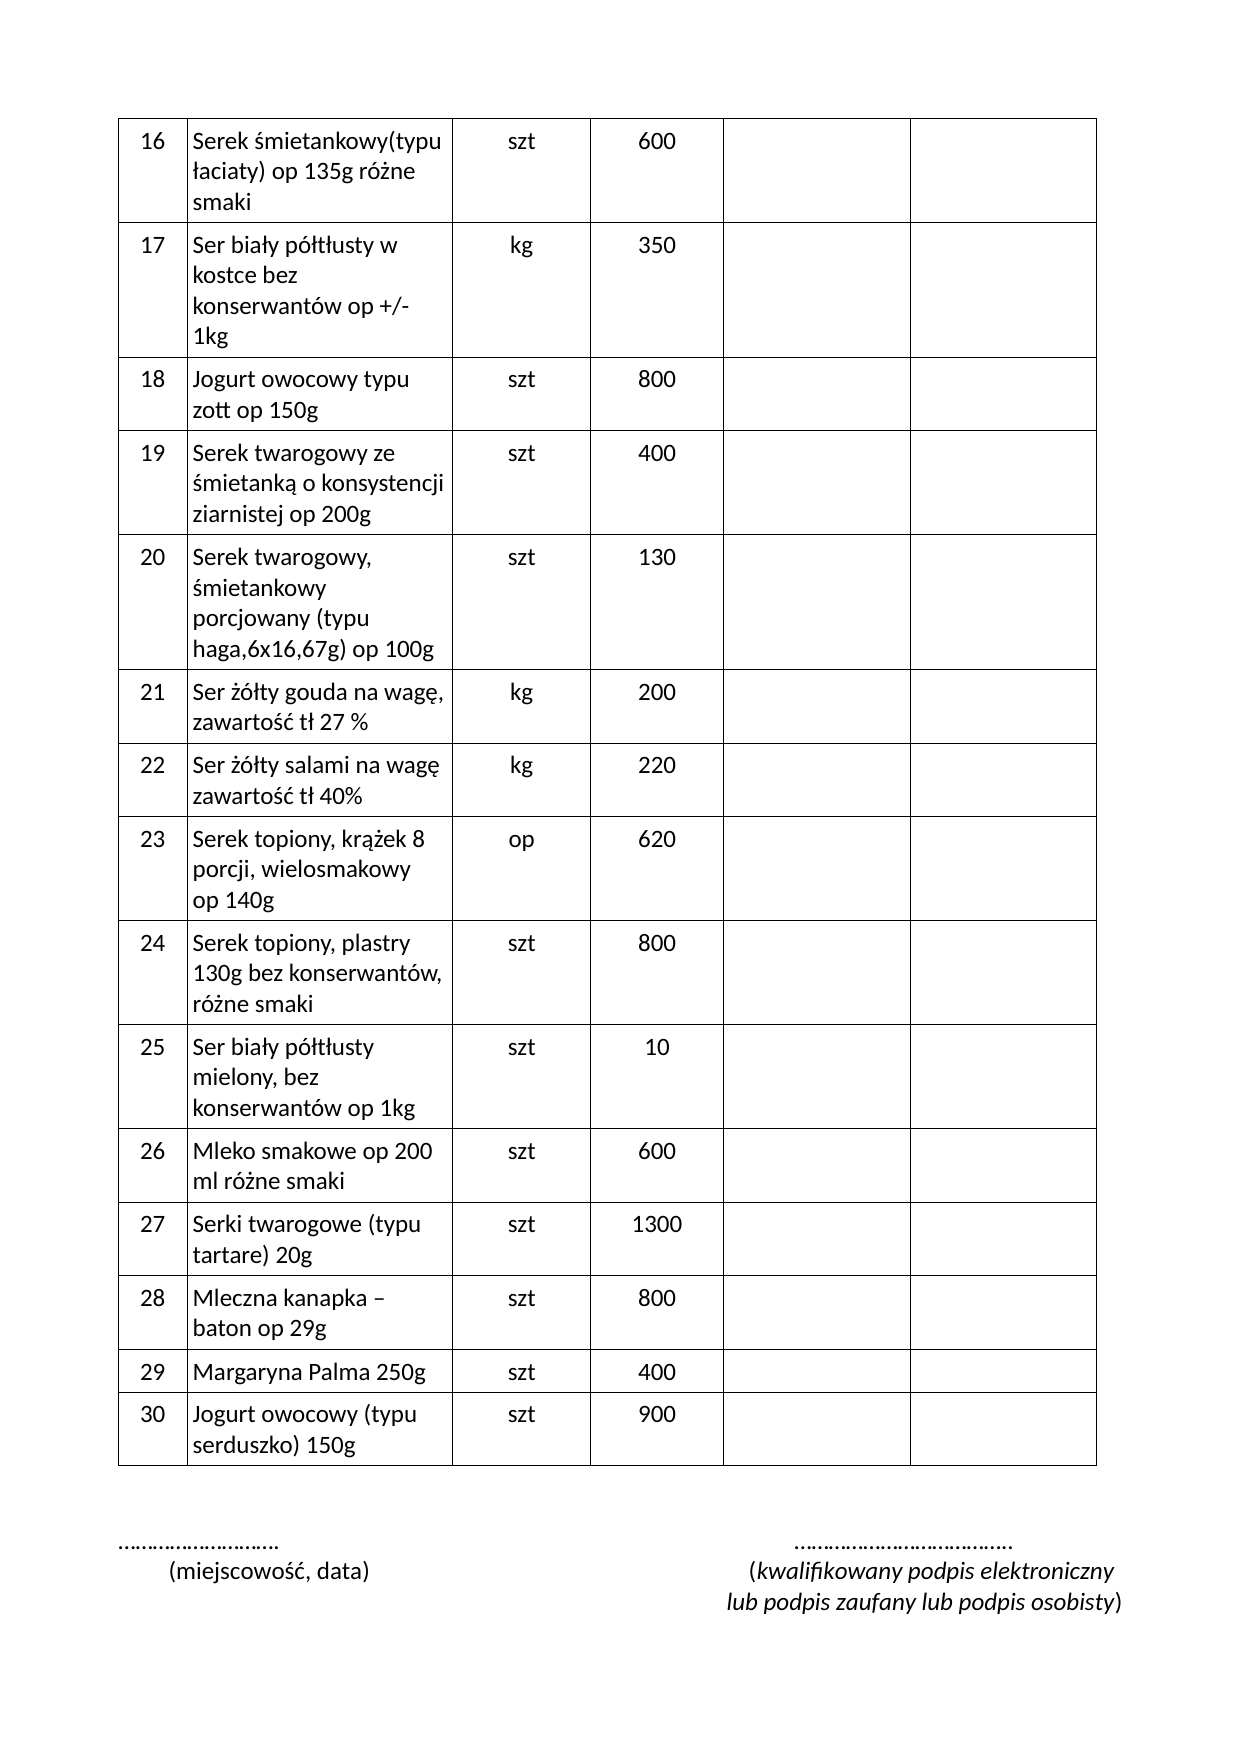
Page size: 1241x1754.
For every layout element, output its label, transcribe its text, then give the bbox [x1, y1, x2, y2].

table_cell 22 [119, 744, 187, 816]
table_cell [724, 744, 910, 816]
table_cell Jogurt owocowy typu zott op 150g [188, 358, 452, 430]
table_cell szt [453, 921, 590, 1024]
table_cell [724, 223, 910, 357]
table_cell 30 [119, 1393, 187, 1465]
table_cell Ser żółty gouda na wagę, zawartość tł 27 % [188, 670, 452, 742]
table_cell 900 [591, 1393, 723, 1465]
table_cell szt [453, 358, 590, 430]
table_cell [911, 1350, 1096, 1392]
table_cell [724, 817, 910, 920]
table_cell 26 [119, 1129, 187, 1202]
table_cell szt [453, 1203, 590, 1275]
table_cell Mleko smakowe op 200 ml różne smaki [188, 1129, 452, 1202]
table_cell 18 [119, 358, 187, 430]
table_cell 200 [591, 670, 723, 742]
table_cell 17 [119, 223, 187, 357]
table_cell 20 [119, 535, 187, 669]
table_cell szt [453, 1276, 590, 1349]
text (miejscowość, data) (kwalifikowany podpis elektroniczny [112, 1556, 1122, 1586]
table_cell 800 [591, 921, 723, 1024]
table_cell Margaryna Palma 250g [188, 1350, 452, 1392]
table_cell Serek topiony, krążek 8 porcji, wielosmakowy op 140g [188, 817, 452, 920]
table_cell 600 [591, 119, 723, 222]
table_cell szt [453, 1393, 590, 1465]
table_cell 130 [591, 535, 723, 669]
table_cell szt [453, 1025, 590, 1128]
table_cell 10 [591, 1025, 723, 1128]
table_cell 21 [119, 670, 187, 742]
table_cell Ser biały półtłusty w kostce bez konserwantów op +/- 1kg [188, 223, 452, 357]
table_cell 25 [119, 1025, 187, 1128]
table_cell [911, 921, 1096, 1024]
table_cell [911, 670, 1096, 742]
table_cell [724, 1203, 910, 1275]
table_cell 220 [591, 744, 723, 816]
table_cell [724, 1129, 910, 1202]
table_cell [724, 535, 910, 669]
table_cell [911, 358, 1096, 430]
table_cell [911, 119, 1096, 222]
table_cell Serek topiony, plastry 130g bez konserwantów, różne smaki [188, 921, 452, 1024]
table_cell 1300 [591, 1203, 723, 1275]
table_cell 24 [119, 921, 187, 1024]
table_cell 400 [591, 431, 723, 534]
table_cell [911, 535, 1096, 669]
table_cell Serek śmietankowy(typu łaciaty) op 135g różne smaki [188, 119, 452, 222]
table_cell 16 [119, 119, 187, 222]
table_cell kg [453, 744, 590, 816]
table_cell 28 [119, 1276, 187, 1349]
table_cell [724, 431, 910, 534]
table_cell [724, 119, 910, 222]
table_cell 400 [591, 1350, 723, 1392]
table_cell [724, 1350, 910, 1392]
table_cell 800 [591, 358, 723, 430]
table_cell szt [453, 431, 590, 534]
table_cell Serki twarogowe (typu tartare) 20g [188, 1203, 452, 1275]
table_cell 600 [591, 1129, 723, 1202]
table_cell kg [453, 670, 590, 742]
table_cell Ser biały półtłusty mielony, bez konserwantów op 1kg [188, 1025, 452, 1128]
table_cell [724, 1393, 910, 1465]
table_cell [911, 744, 1096, 816]
table_cell kg [453, 223, 590, 357]
table_cell [911, 1203, 1096, 1275]
table_cell [724, 921, 910, 1024]
table_cell [911, 1393, 1096, 1465]
table_cell 620 [591, 817, 723, 920]
table_cell 27 [119, 1203, 187, 1275]
table_cell op [453, 817, 590, 920]
text lub podpis zaufany lub podpis osobisty) [112, 1586, 1122, 1617]
table_cell Serek twarogowy ze śmietanką o konsystencji ziarnistej op 200g [188, 431, 452, 534]
table_cell 350 [591, 223, 723, 357]
table_cell [911, 1025, 1096, 1128]
table_cell 19 [119, 431, 187, 534]
table_cell [724, 358, 910, 430]
table_cell szt [453, 1129, 590, 1202]
table_cell szt [453, 1350, 590, 1392]
table_cell [724, 1025, 910, 1128]
table_cell [724, 1276, 910, 1349]
table_cell Serek twarogowy, śmietankowy porcjowany (typu haga,6x16,67g) op 100g [188, 535, 452, 669]
table_cell [911, 1276, 1096, 1349]
table_cell Ser żółty salami na wagę zawartość tł 40% [188, 744, 452, 816]
table_cell [911, 431, 1096, 534]
table_cell 29 [119, 1350, 187, 1392]
table_cell [724, 670, 910, 742]
table_cell 800 [591, 1276, 723, 1349]
table_cell 23 [119, 817, 187, 920]
table_cell [911, 223, 1096, 357]
table_cell szt [453, 119, 590, 222]
table_cell [911, 1129, 1096, 1202]
table_cell szt [453, 535, 590, 669]
table_cell [911, 817, 1096, 920]
table_cell Mleczna kanapka – baton op 29g [188, 1276, 452, 1349]
table_cell Jogurt owocowy (typu serduszko) 150g [188, 1393, 452, 1465]
text ………………………. ……………………………….. [118, 1525, 1122, 1556]
